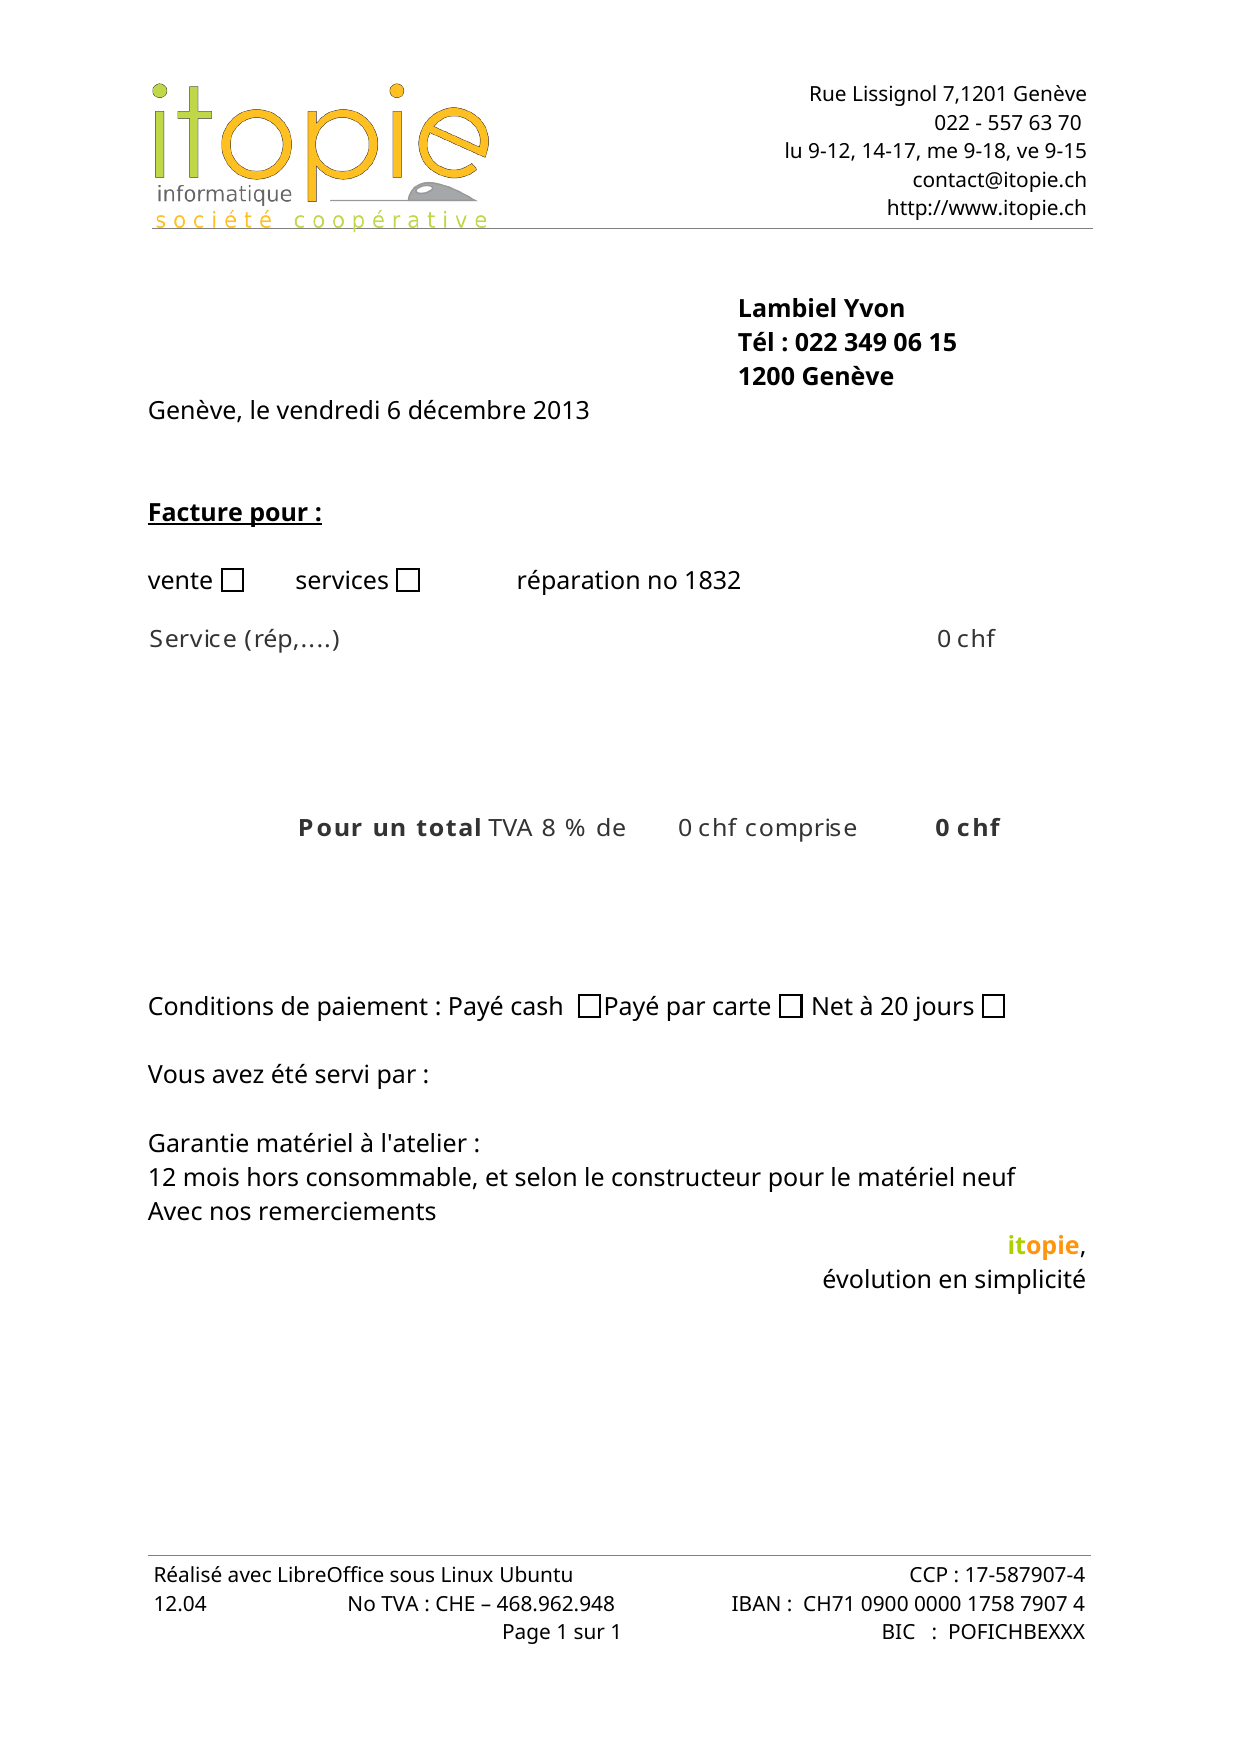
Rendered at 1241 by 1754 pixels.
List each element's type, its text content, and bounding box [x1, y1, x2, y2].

picture [138, 72, 500, 244]
text Tél : 022 349 06 15 [148, 324, 1093, 358]
text Garantie matériel à l'atelier : [148, 1125, 1093, 1159]
text Conditions de paiement : Payé cash Payé par carte Net à 20 jours [148, 989, 1093, 1023]
text Vous avez été servi par : [148, 1057, 1093, 1091]
text Genève, le vendredi 6 décembre 2013 [148, 392, 1093, 427]
text itopie, [148, 1227, 1093, 1262]
text 1200 Genève [148, 358, 1093, 392]
text Facture pour : [148, 495, 1093, 529]
text Lambiel Yvon [148, 290, 1093, 324]
text vente services réparation no 1832 [148, 563, 1093, 597]
text évolution en simplicité [148, 1262, 1093, 1296]
text 12 mois hors consommable, et selon le constructeur pour le matériel neuf [148, 1159, 1093, 1193]
text Avec nos remerciements [148, 1193, 1093, 1227]
